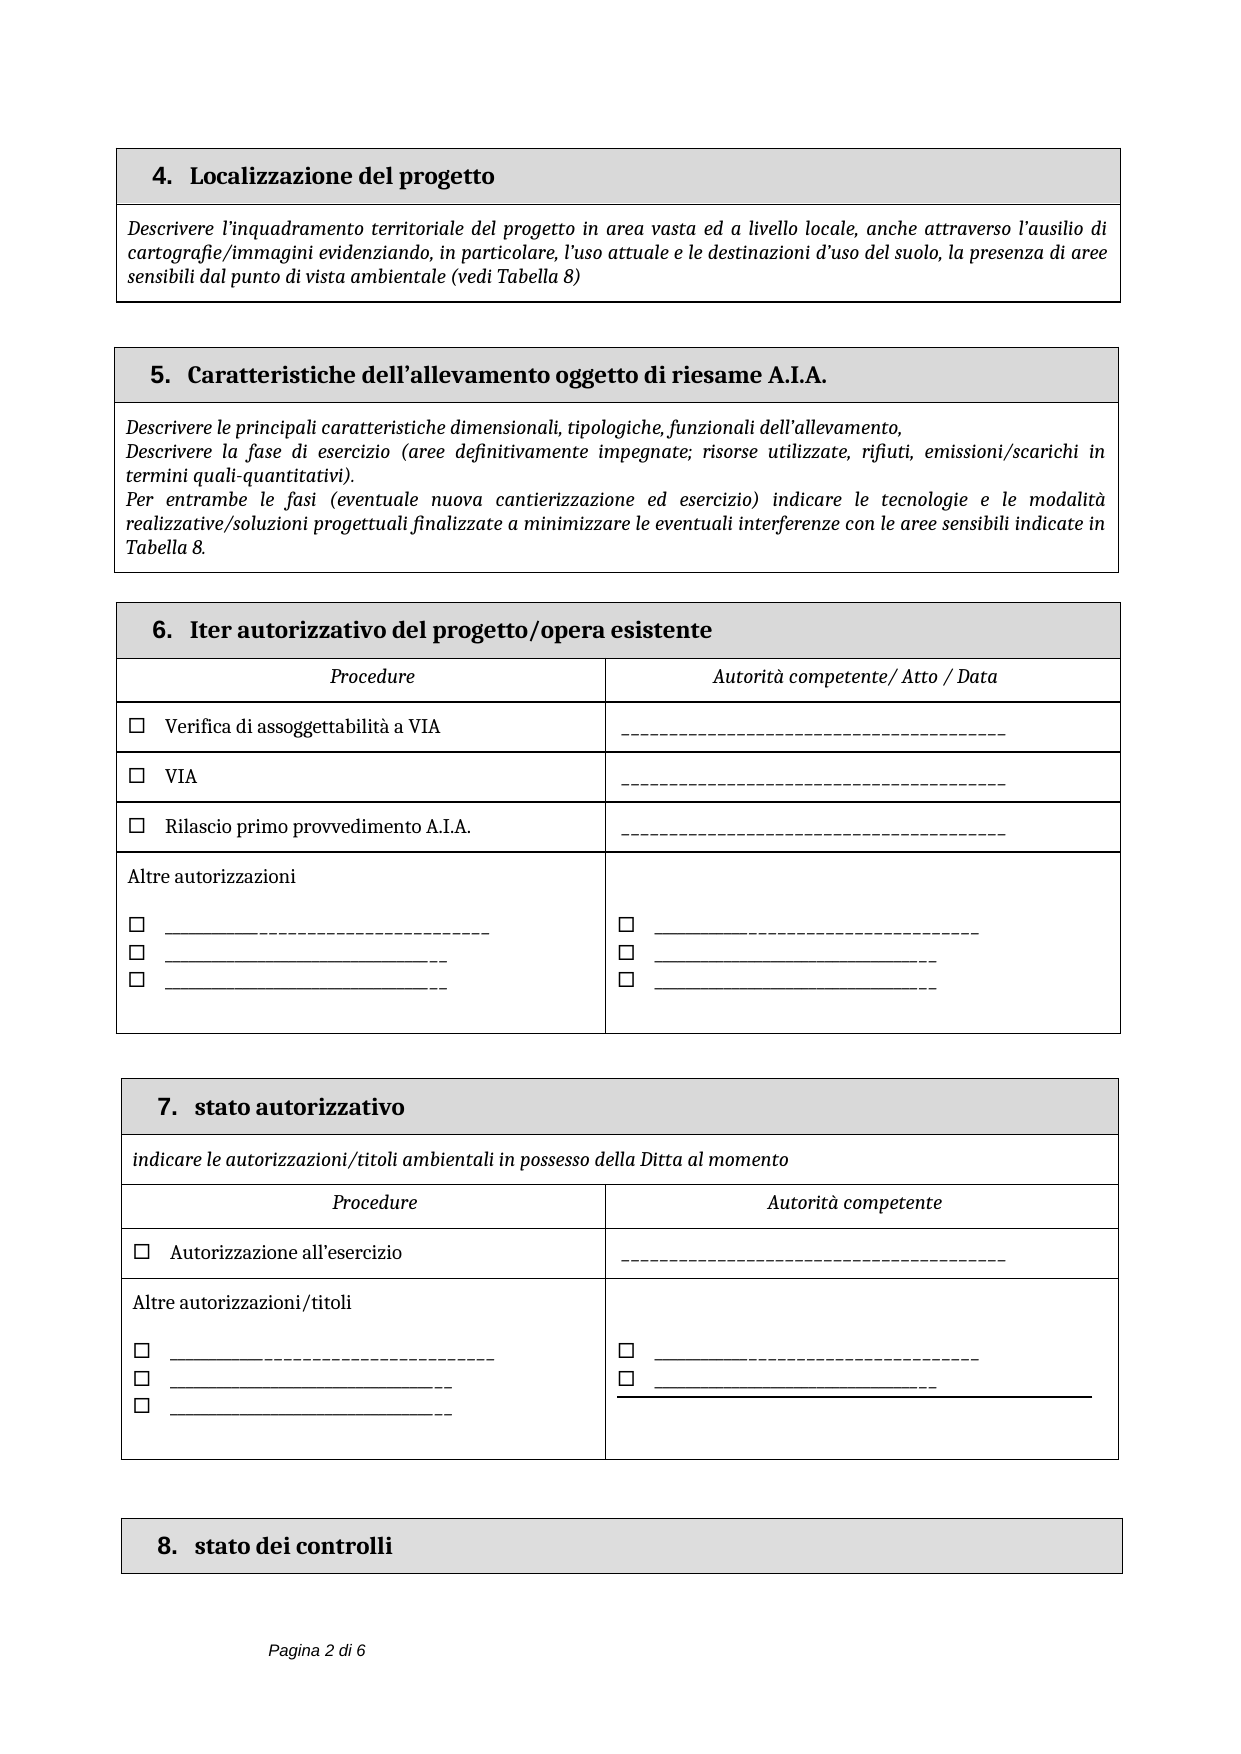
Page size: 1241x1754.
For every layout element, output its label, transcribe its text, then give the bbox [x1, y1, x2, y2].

table_cell Procedure [122, 1185, 605, 1227]
table_header Localizzazione del progetto [117, 149, 1120, 203]
table_cell ________________________________________ [606, 703, 1120, 751]
table_cell ________________________________________ [606, 753, 1120, 801]
table_cell Verifica di assoggettabilità a VIA [117, 703, 605, 751]
table_cell Altre autorizzazioni/titoli ____________________________________ ____________________________________ ____________________________________ [122, 1279, 605, 1459]
table_cell Descrivere le principali caratteristiche dimensionali, tipologiche, funzionali dell’allevamento, Descrivere la fase di esercizio (aree definitivamente impegnate; risorse utilizzate, rifiuti, emissioni/scarichi in termini quali-quantitativi). Per entrambe le fasi (eventuale nuova cantierizzazione ed esercizio) indicare le tecnologie e le modalità realizzative/soluzioni progettuali finalizzate a minimizzare le eventuali interferenze con le aree sensibili indicate in Tabella 8. [115, 403, 1118, 572]
table_cell Procedure [117, 659, 605, 701]
table_header stato autorizzativo [122, 1079, 1118, 1134]
table_cell ________________________________________ [606, 803, 1120, 851]
table_cell ____________________________________ ____________________________________ ____________________________________ [606, 853, 1120, 1033]
table_header stato dei controlli [122, 1519, 1122, 1573]
table_cell Rilascio primo provvedimento A.I.A. [117, 803, 605, 851]
table_cell VIA [117, 753, 605, 801]
table_header Caratteristiche dell’allevamento oggetto di riesame A.I.A. [115, 348, 1118, 402]
table_cell ________________________________________ [606, 1229, 1118, 1277]
table_cell Altre autorizzazioni ____________________________________ ____________________________________ ____________________________________ [117, 853, 605, 1033]
table_cell indicare le autorizzazioni/titoli ambientali in possesso della Ditta al momento [122, 1135, 1118, 1184]
table_cell ____________________________________ ____________________________________ [606, 1279, 1118, 1459]
table_cell Autorizzazione all’esercizio [122, 1229, 605, 1277]
table_cell Autorità competente [606, 1185, 1118, 1227]
table_cell Descrivere l’inquadramento territoriale del progetto in area vasta ed a livello locale, anche attraverso l’ausilio di cartografie/immagini evidenziando, in particolare, l’uso attuale e le destinazioni d’uso del suolo, la presenza di aree sensibili dal punto di vista ambientale (vedi Tabella 8) [117, 205, 1120, 301]
table_header Iter autorizzativo del progetto/opera esistente [117, 603, 1120, 658]
table_cell Autorità competente/ Atto / Data [606, 659, 1120, 701]
